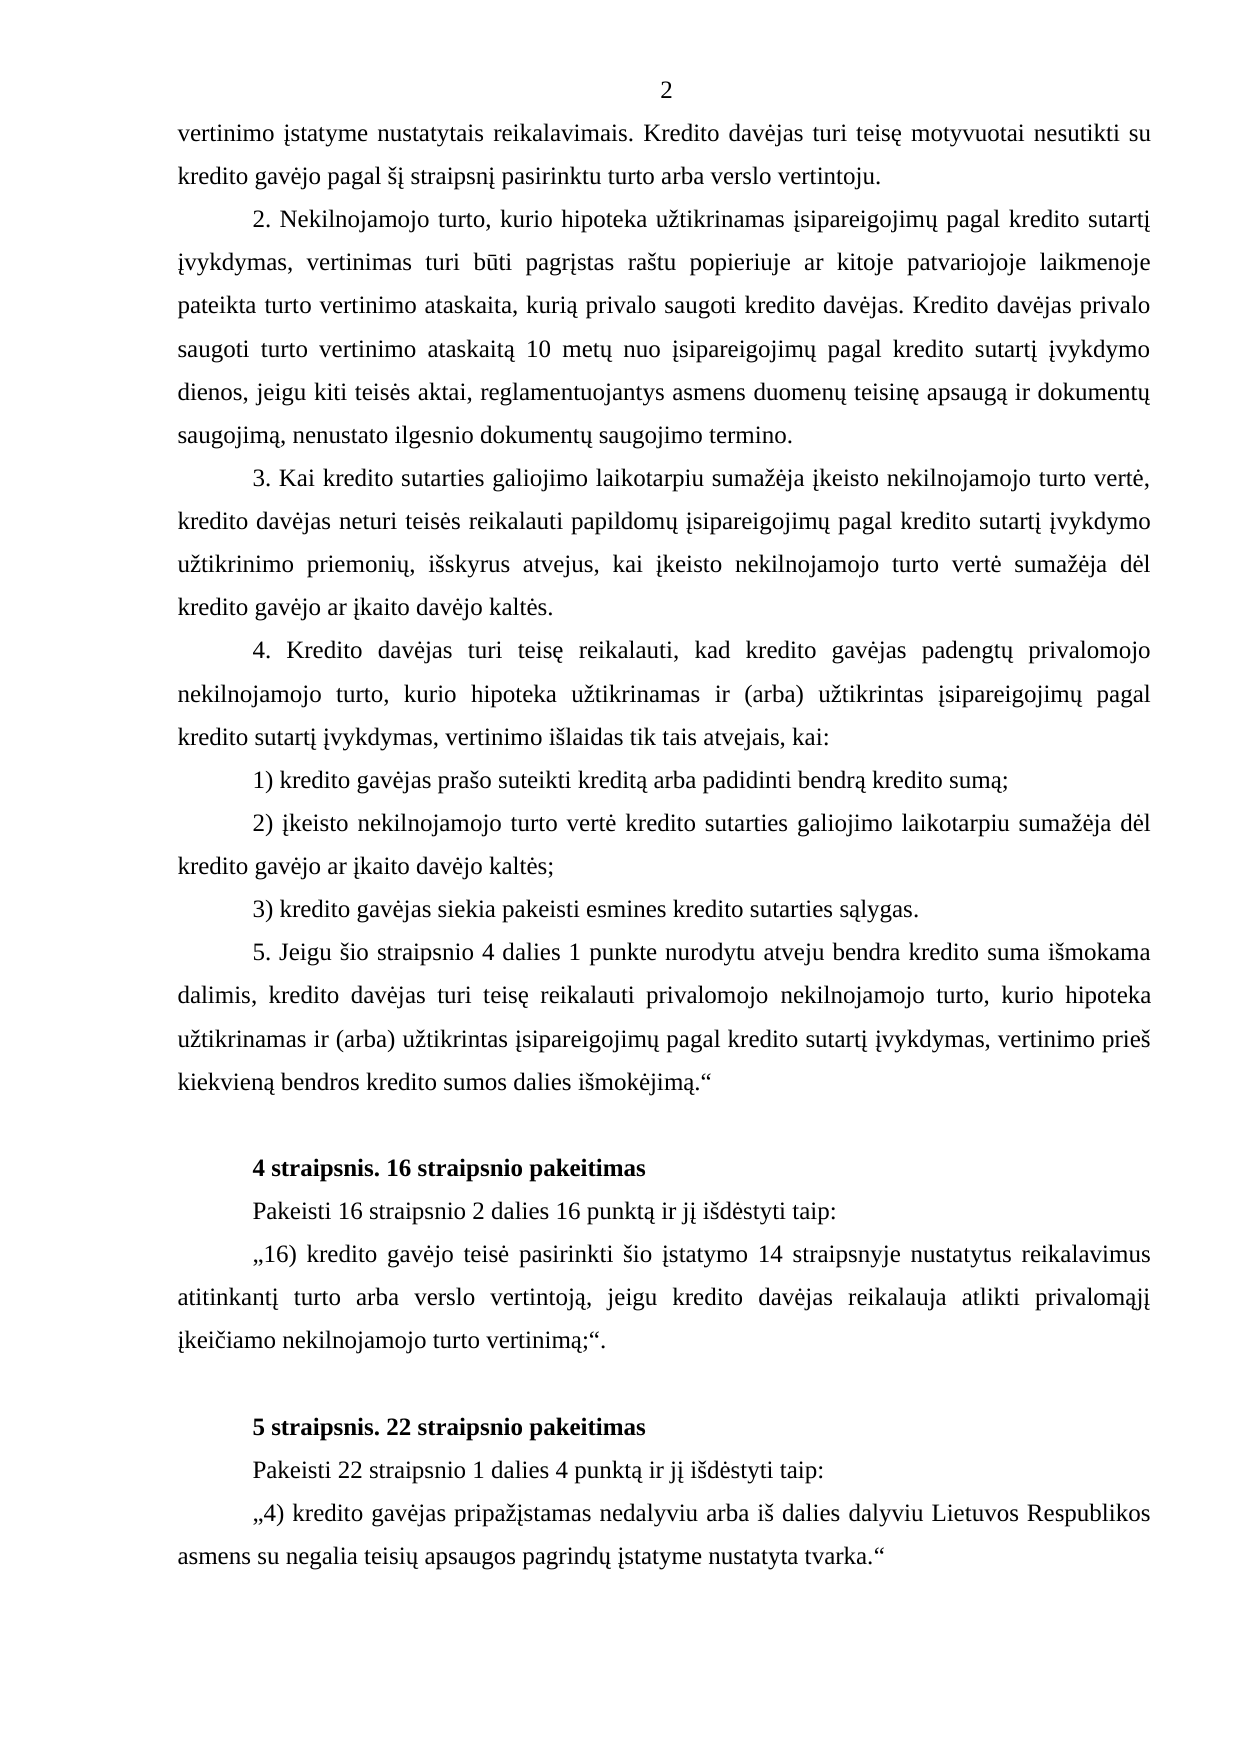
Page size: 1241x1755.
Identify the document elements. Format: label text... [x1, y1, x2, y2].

text vertinimo įstatyme nustatytais reikalavimais. Kredito davėjas turi teisę motyvuotai nesutikti su kredito gavėjo pagal šį straipsnį pasirinktu turto arba verslo vertintoju. [177, 118, 1152, 190]
text Pakeisti 16 straipsnio 2 dalies 16 punktą ir jį išdėstyti taip: [177, 1196, 1152, 1225]
text „16) kredito gavėjo teisė pasirinkti šio įstatymo 14 straipsnyje nustatytus reikalavimus atitinkantį turto arba verslo vertintoją, jeigu kredito davėjas reikalauja atlikti privalomąjį įkeičiamo nekilnojamojo turto vertinimą;“. [177, 1239, 1152, 1354]
text 3. Kai kredito sutarties galiojimo laikotarpiu sumažėja įkeisto nekilnojamojo turto vertė, kredito davėjas neturi teisės reikalauti papildomų įsipareigojimų pagal kredito sutartį įvykdymo užtikrinimo priemonių, išskyrus atvejus, kai įkeisto nekilnojamojo turto vertė sumažėja dėl kredito gavėjo ar įkaito davėjo kaltės. [177, 463, 1152, 621]
text 2) įkeisto nekilnojamojo turto vertė kredito sutarties galiojimo laikotarpiu sumažėja dėl kredito gavėjo ar įkaito davėjo kaltės; [177, 808, 1152, 880]
text 1) kredito gavėjas prašo suteikti kreditą arba padidinti bendrą kredito sumą; [177, 765, 1152, 794]
text 2. Nekilnojamojo turto, kurio hipoteka užtikrinamas įsipareigojimų pagal kredito sutartį įvykdymas, vertinimas turi būti pagrįstas raštu popieriuje ar kitoje patvariojoje laikmenoje pateikta turto vertinimo ataskaita, kurią privalo saugoti kredito davėjas. Kredito davėjas privalo saugoti turto vertinimo ataskaitą 10 metų nuo įsipareigojimų pagal kredito sutartį įvykdymo dienos, jeigu kiti teisės aktai, reglamentuojantys asmens duomenų teisinę apsaugą ir dokumentų saugojimą, nenustato ilgesnio dokumentų saugojimo termino. [177, 204, 1152, 449]
text Pakeisti 22 straipsnio 1 dalies 4 punktą ir jį išdėstyti taip: [177, 1455, 1152, 1484]
text 5 straipsnis. 22 straipsnio pakeitimas [177, 1412, 1152, 1441]
text 3) kredito gavėjas siekia pakeisti esmines kredito sutarties sąlygas. [177, 894, 1152, 923]
text „4) kredito gavėjas pripažįstamas nedalyviu arba iš dalies dalyviu Lietuvos Respublikos asmens su negalia teisių apsaugos pagrindų įstatyme nustatyta tvarka.“ [177, 1498, 1152, 1570]
text 5. Jeigu šio straipsnio 4 dalies 1 punkte nurodytu atveju bendra kredito suma išmokama dalimis, kredito davėjas turi teisę reikalauti privalomojo nekilnojamojo turto, kurio hipoteka užtikrinamas ir (arba) užtikrintas įsipareigojimų pagal kredito sutartį įvykdymas, vertinimo prieš kiekvieną bendros kredito sumos dalies išmokėjimą.“ [177, 937, 1152, 1096]
text 4 straipsnis. 16 straipsnio pakeitimas [177, 1153, 1152, 1182]
text 4. Kredito davėjas turi teisę reikalauti, kad kredito gavėjas padengtų privalomojo nekilnojamojo turto, kurio hipoteka užtikrinamas ir (arba) užtikrintas įsipareigojimų pagal kredito sutartį įvykdymas, vertinimo išlaidas tik tais atvejais, kai: [177, 636, 1152, 751]
